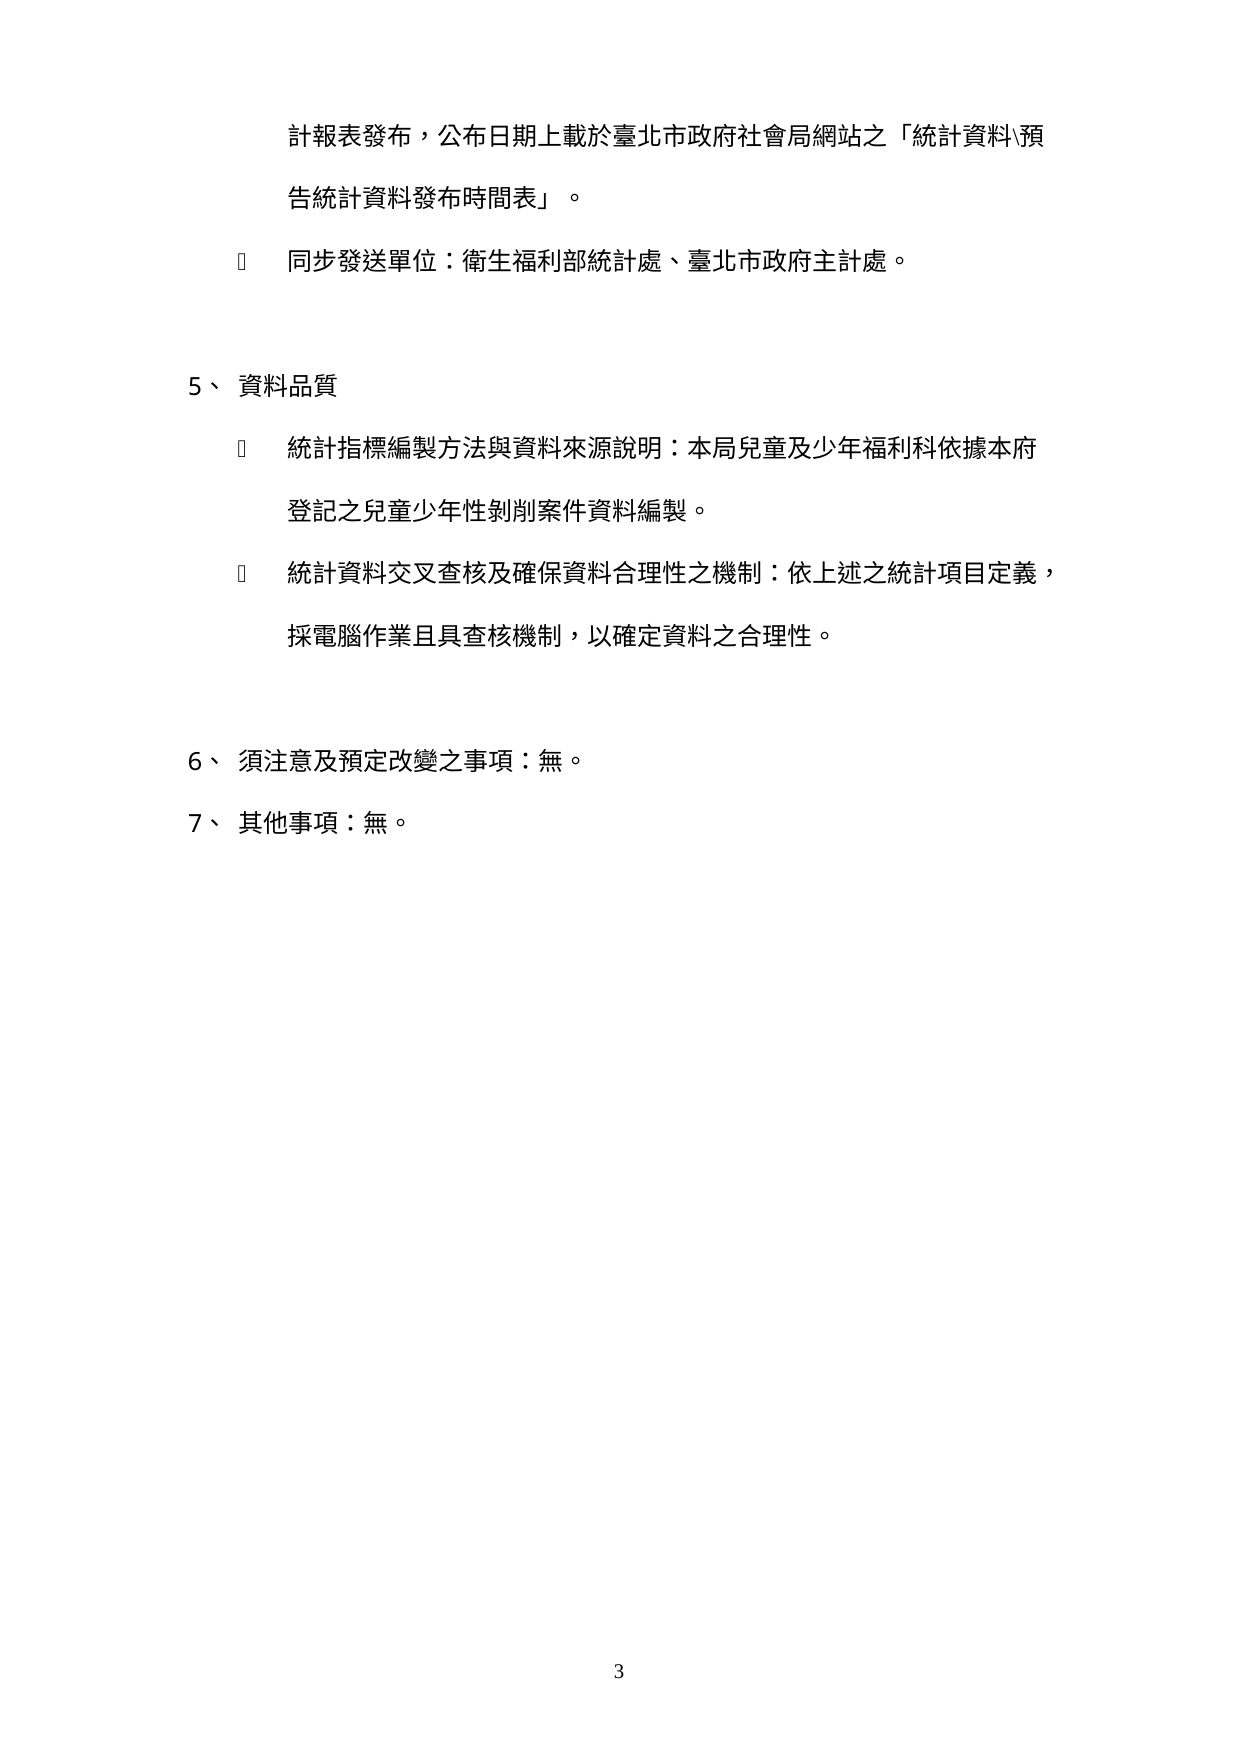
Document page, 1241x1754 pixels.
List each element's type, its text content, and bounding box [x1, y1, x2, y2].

list 統計資料交叉查核及確保資料合理性之機制：依上述之統計項目定義，採電腦作業且具查核機制，以確定資料之合理性。 [237, 530, 1050, 655]
list 統計指標編製方法與資料來源說明：本局兒童及少年福利科依據本府登記之兒童少年性剝削案件資料編製。 [237, 405, 1050, 530]
list 須注意及預定改變之事項：無。 [187, 718, 1050, 780]
list 其他事項：無。 [187, 780, 1050, 843]
list 計報表發布，公布日期上載於臺北市政府社會局網站之「統計資料\預告統計資料發布時間表」。 [237, 93, 1050, 218]
list 資料品質 [187, 343, 1050, 405]
list 同步發送單位：衛生福利部統計處、臺北市政府主計處。 [237, 218, 1050, 280]
